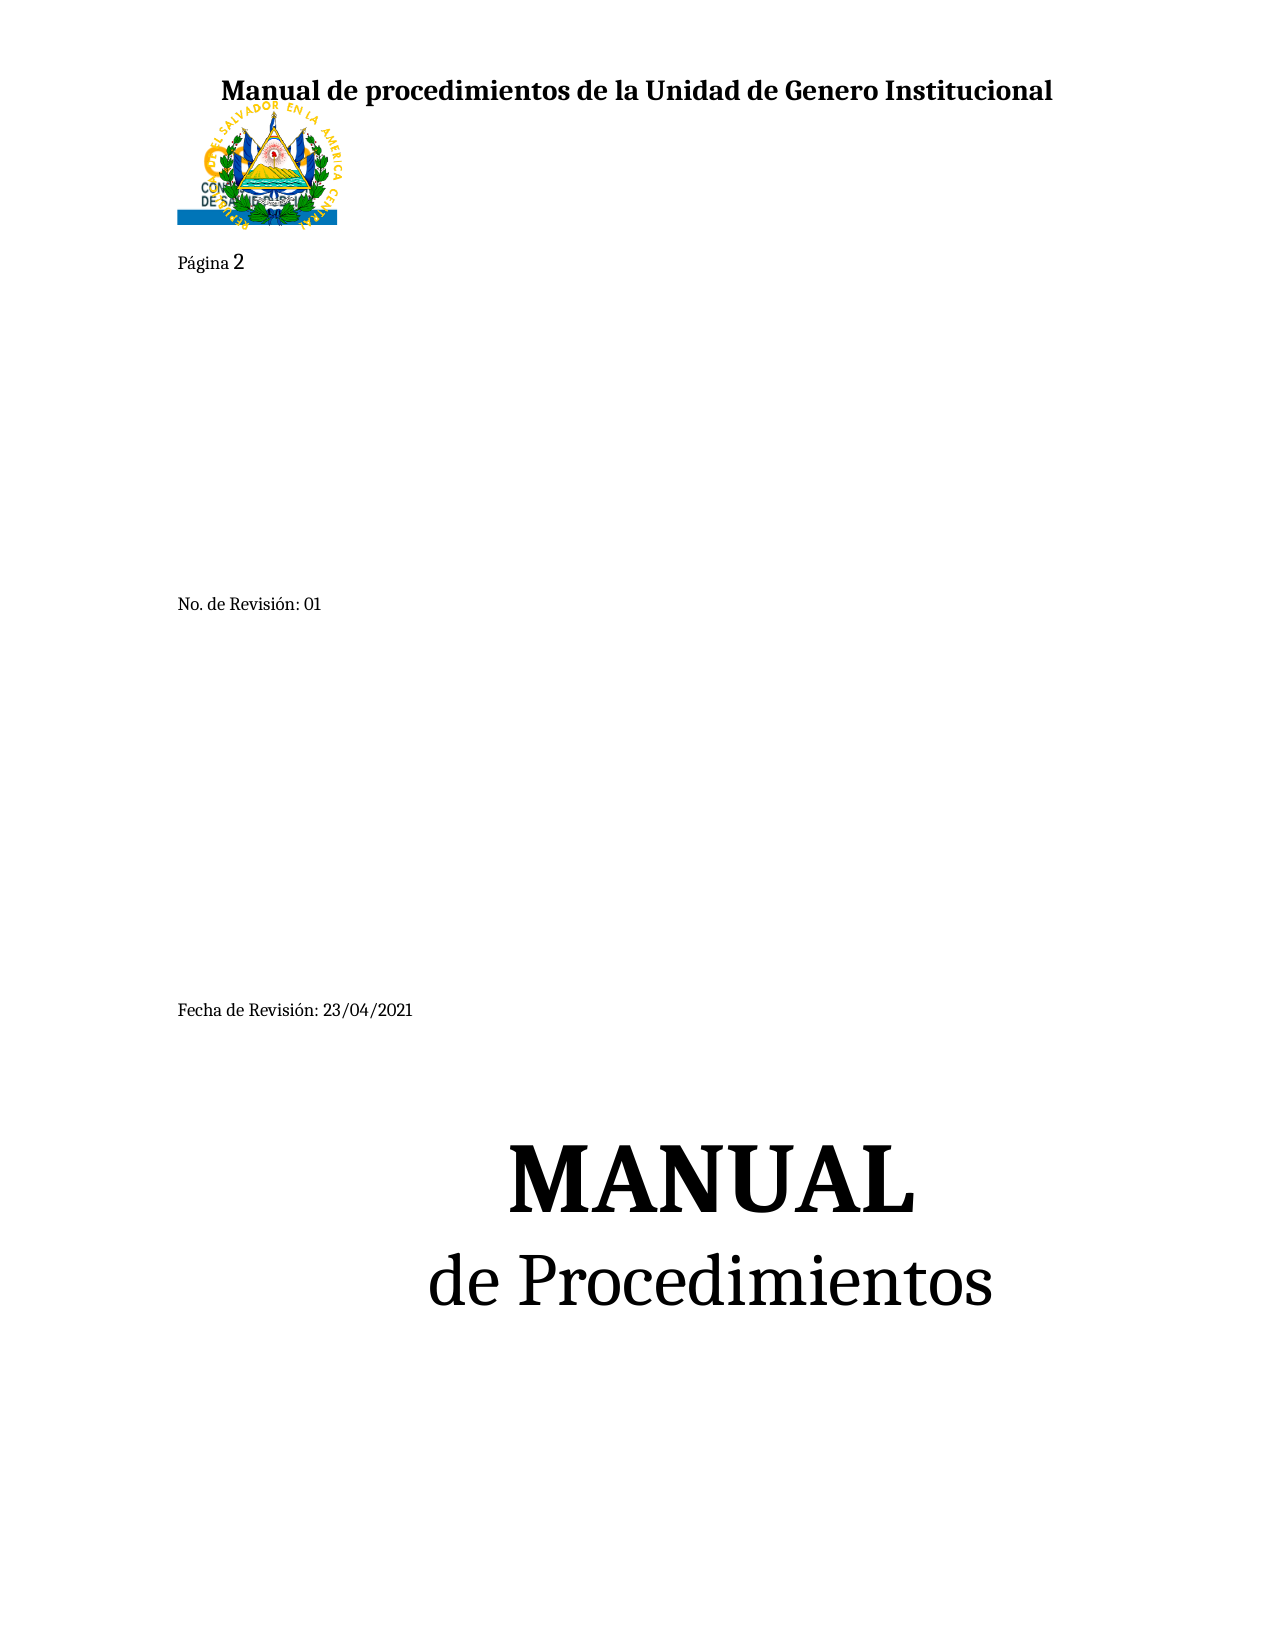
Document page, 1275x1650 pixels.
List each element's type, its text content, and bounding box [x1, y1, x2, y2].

picture [177, 100, 343, 230]
text de Procedimientos [251, 1237, 1098, 1324]
text MANUAL [251, 1122, 1098, 1237]
